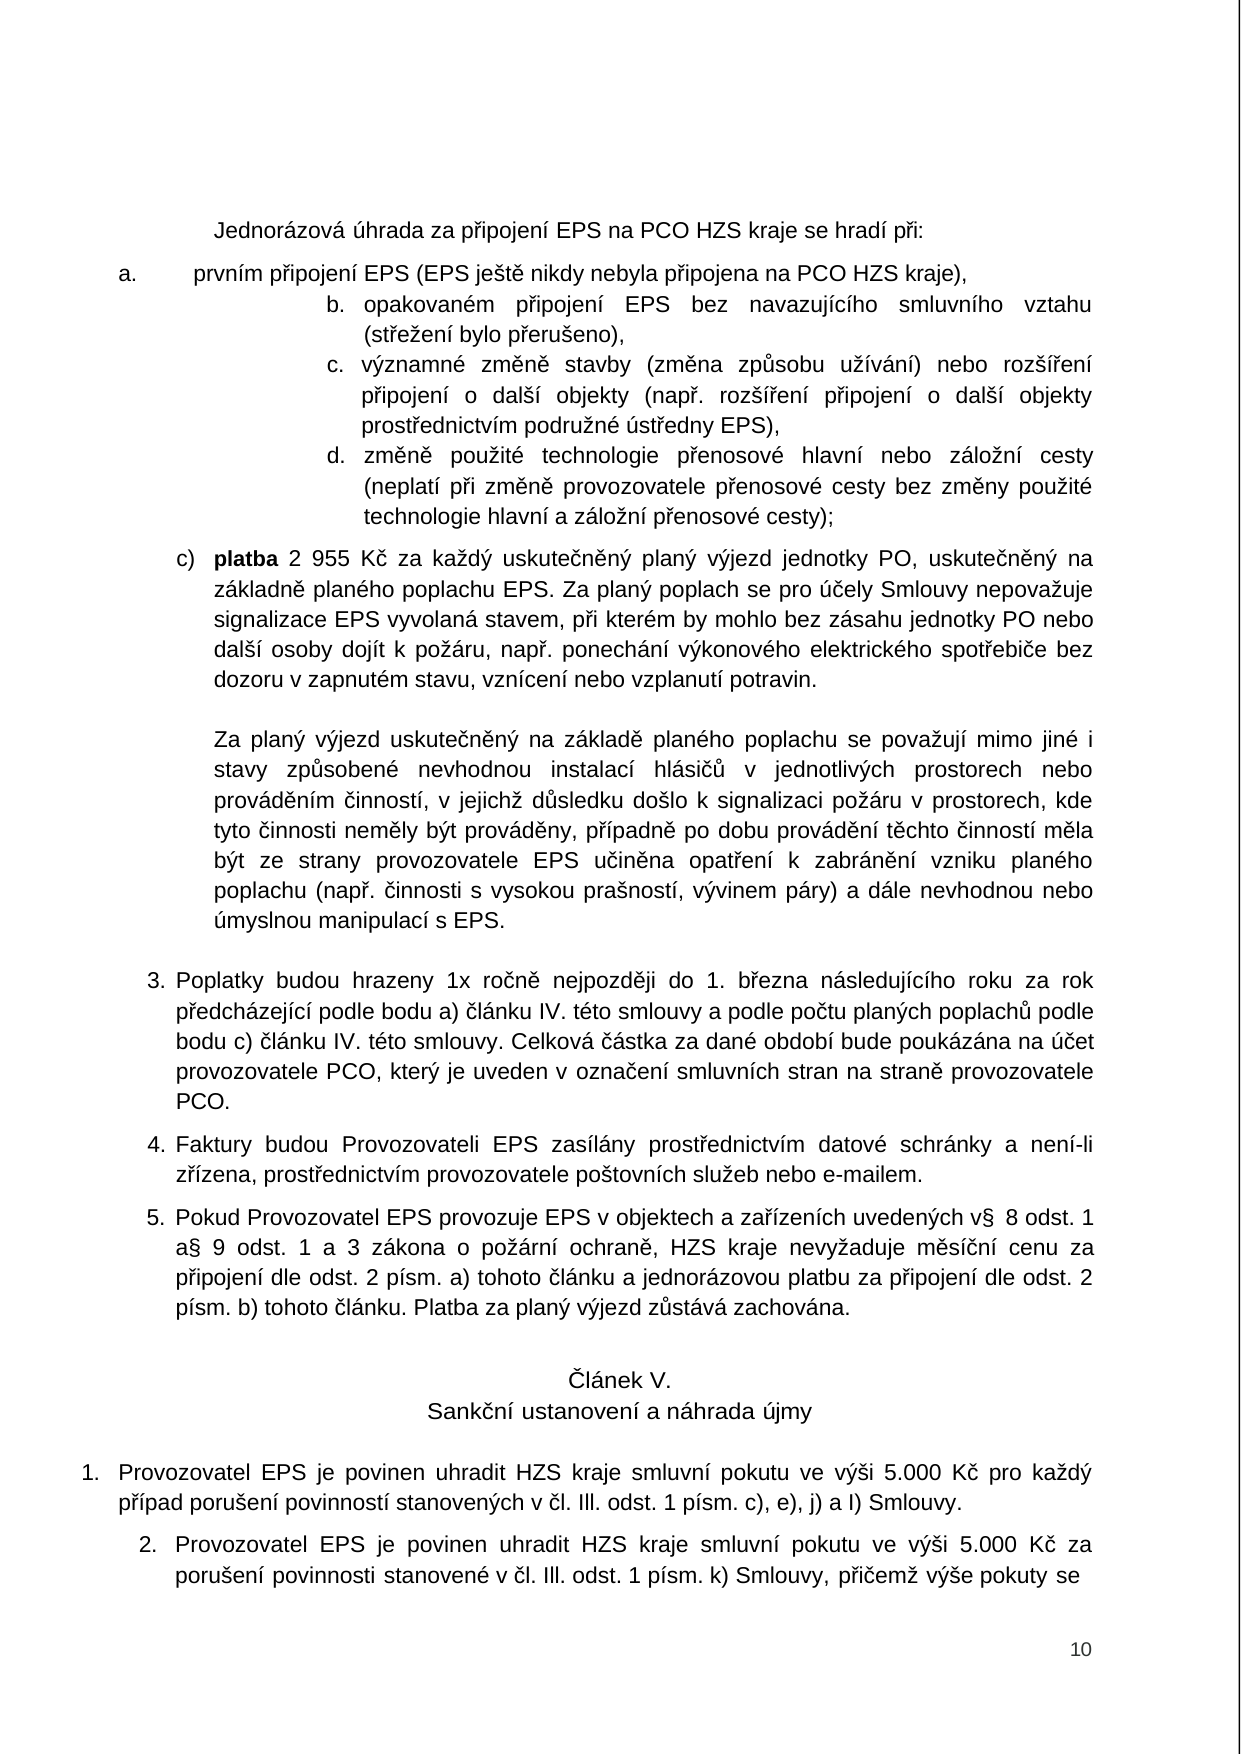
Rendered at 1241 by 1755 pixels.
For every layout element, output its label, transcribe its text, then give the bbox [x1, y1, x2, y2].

text Článek V. [118, 1367, 1122, 1393]
list významné změně stavby (změna způsobu užívání) nebo rozšíření připojení o další objekty (např. rozšíření připojení o další objekty prostřednictvím podružné ústředny EPS), [327, 351, 1092, 438]
list opakovaném připojení EPS bez navazujícího smluvního vztahu (střežení bylo přerušeno), [326, 291, 1092, 347]
list Poplatky budou hrazeny 1x ročně nejpozději do 1. března následujícího roku za rok předcházející podle bodu a) článku IV. této smlouvy a podle počtu planých poplachů podle bodu c) článku IV. této smlouvy. Celková částka za dané období bude poukázána na účet provozovatele PCO, který je uveden v označení smluvních stran na straně provozovatele PCO. [147, 967, 1094, 1115]
list platba 2 955 Kč za každý uskutečněný planý výjezd jednotky PO, uskutečněný na základně planého poplachu EPS. Za planý poplach se pro účely Smlouvy nepovažuje signalizace EPS vyvolaná stavem, při kterém by mohlo bez zásahu jednotky PO nebo další osoby dojít k požáru, např. ponechání výkonového elektrického spotřebiče bez dozoru v zapnutém stavu, vznícení nebo vzplanutí potravin. [176, 545, 1094, 693]
list změně použité technologie přenosové hlavní nebo záložní cesty (neplatí při změně provozovatele přenosové cesty bez změny použité technologie hlavní a záložní přenosové cesty); [327, 442, 1093, 529]
list Provozovatel EPS je povinen uhradit HZS kraje smluvní pokutu ve výši 5.000 Kč za porušení povinnosti stanovené v čl. Ill. odst. 1 písm. k) Smlouvy, přičemž výše pokuty se [138, 1531, 1093, 1588]
text Sankční ustanovení a náhrada újmy [118, 1398, 1121, 1424]
text Jednorázová úhrada za připojení EPS na PCO HZS kraje se hradí při: [214, 217, 1137, 243]
list Provozovatel EPS je povinen uhradit HZS kraje smluvní pokutu ve výši 5.000 Kč pro každý případ porušení povinností stanovených v čl. Ill. odst. 1 písm. c), e), j) a I) Smlouvy. [81, 1458, 1092, 1515]
list Faktury budou Provozovateli EPS zasílány prostřednictvím datové schránky a není-li zřízena, prostřednictvím provozovatele poštovních služeb nebo e-mailem. [147, 1131, 1093, 1187]
list prvním připojení EPS (EPS ještě nikdy nebyla připojena na PCO HZS kraje), [118, 260, 1093, 287]
text Za planý výjezd uskutečněný na základě planého poplachu se považují mimo jiné i stavy způsobené nevhodnou instalací hlásičů v jednotlivých prostorech nebo prováděním činností, v jejichž důsledku došlo k signalizaci požáru v prostorech, kde tyto činnosti neměly být prováděny, případně po dobu provádění těchto činností měla být ze strany provozovatele EPS učiněna opatření k zabránění vzniku planého poplachu (např. činnosti s vysokou prašností, vývinem páry) a dále nevhodnou nebo úmyslnou manipulací s EPS. [214, 726, 1093, 934]
list Pokud Provozovatel EPS provozuje EPS v objektech a zařízeních uvedených v§ 8 odst. 1 a§ 9 odst. 1 a 3 zákona o požární ochraně, HZS kraje nevyžaduje měsíční cenu za připojení dle odst. 2 písm. a) tohoto článku a jednorázovou platbu za připojení dle odst. 2 písm. b) tohoto článku. Platba za planý výjezd zůstává zachována. [146, 1204, 1094, 1321]
